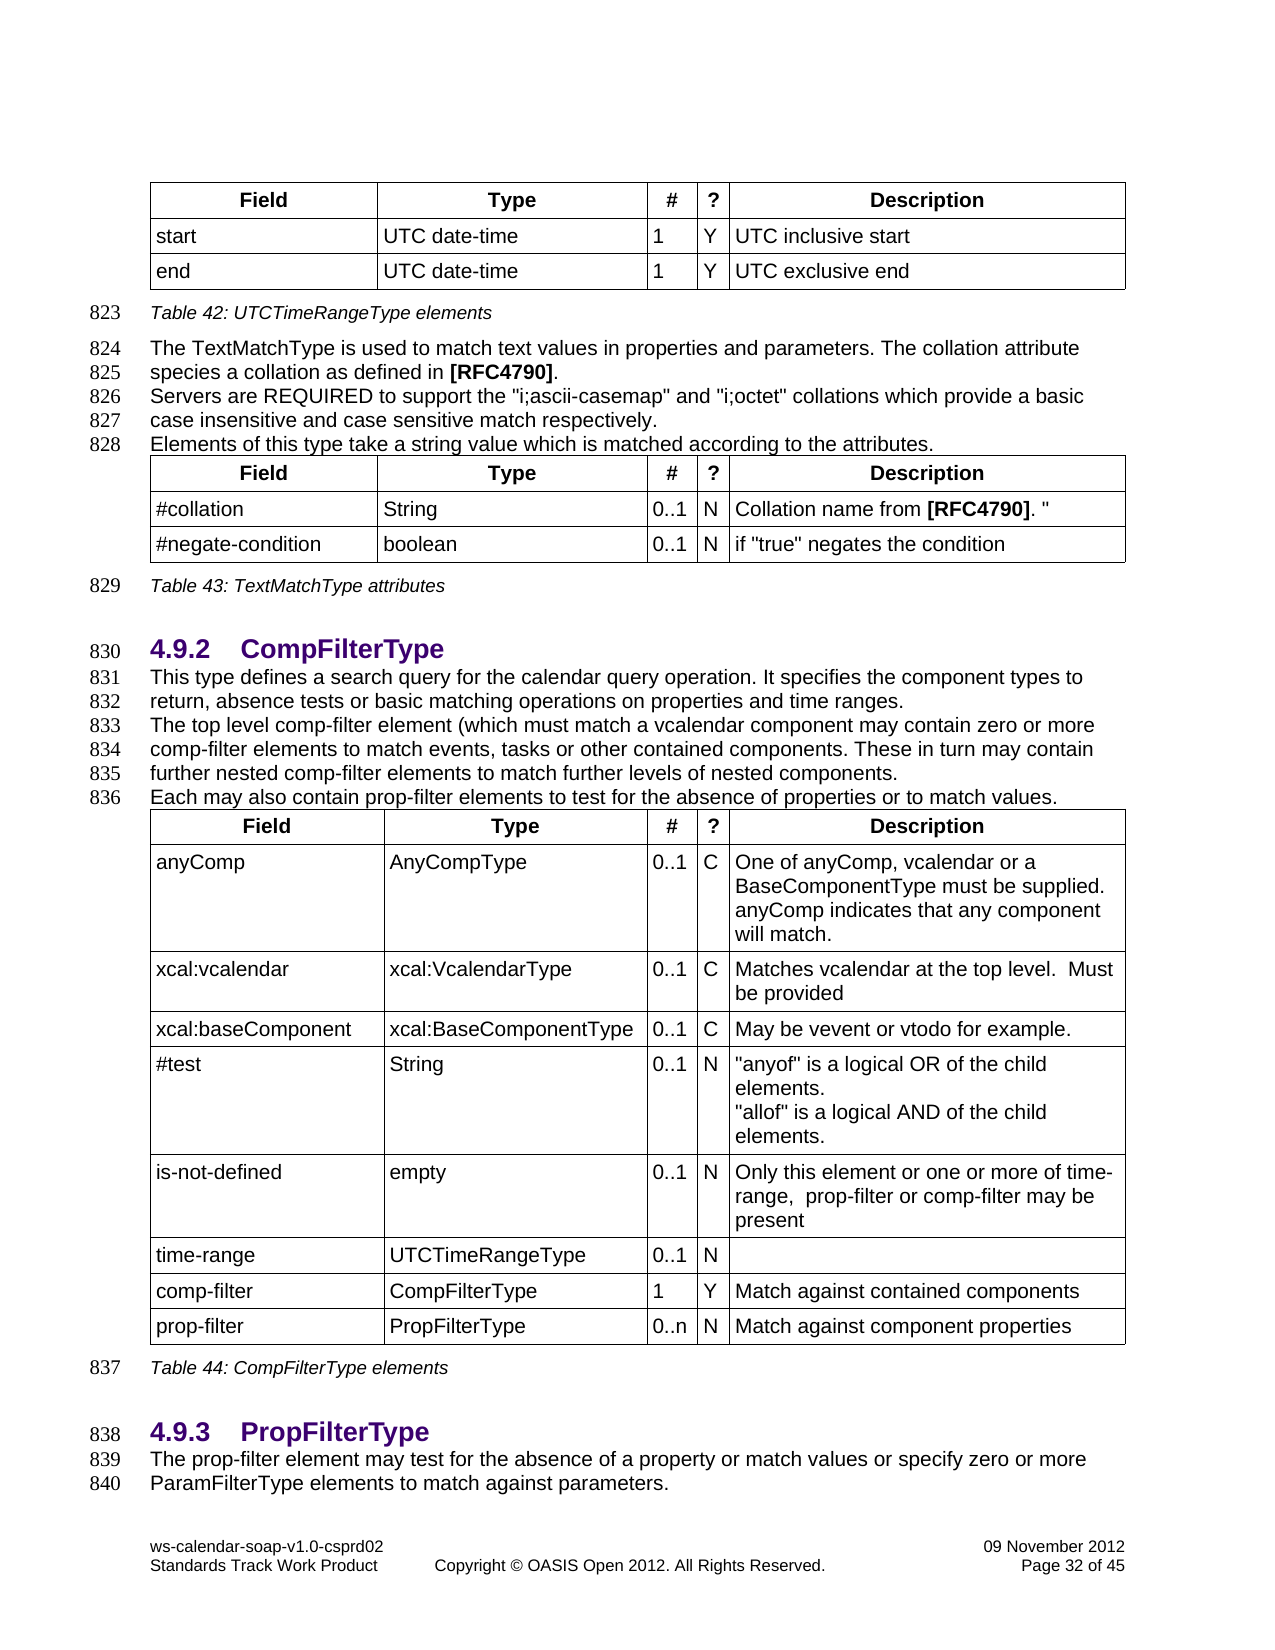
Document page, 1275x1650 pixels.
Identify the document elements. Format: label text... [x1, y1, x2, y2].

table_cell N [698, 1155, 729, 1237]
table_cell Collation name from [RFC4790]. " [730, 492, 1125, 526]
table_cell 1 [648, 219, 697, 253]
text Each may also contain prop-filter elements to test for the absence of properties or to match values. [150, 784, 1125, 808]
table_cell Y [698, 219, 729, 253]
table_cell N [698, 1047, 729, 1154]
table_cell start [151, 219, 377, 253]
text The TextMatchType is used to match text values in properties and parameters. The collation attribute species a collation as defined in [RFC4790]. [150, 336, 1125, 383]
table_cell Y [698, 1274, 729, 1308]
table_cell N [698, 492, 729, 526]
table_cell anyComp [151, 845, 384, 951]
text Elements of this type take a string value which is matched according to the attributes. [150, 431, 1125, 455]
table_header # [648, 183, 697, 218]
table_cell #negate-condition [151, 527, 377, 562]
table_cell #test [151, 1047, 384, 1154]
table_header Description [730, 183, 1125, 218]
table_cell PropFilterType [385, 1309, 647, 1344]
table_cell N [698, 527, 729, 562]
table_cell May be vevent or vtodo for example. [730, 1012, 1125, 1046]
table_cell UTC date-time [378, 254, 647, 289]
table_cell AnyCompType [385, 845, 647, 951]
table_cell C [698, 1012, 729, 1046]
text The top level comp-filter element (which must match a vcalendar component may contain zero or more comp-filter elements to match events, tasks or other contained components. These in turn may contain further nested comp-filter elements to match further levels of nested components. [150, 713, 1125, 784]
table_cell 1 [648, 1274, 697, 1308]
text Table 43: TextMatchType attributes [150, 574, 1125, 596]
table_cell "anyof" is a logical OR of the child elements. "allof" is a logical AND of the child elements. [730, 1047, 1125, 1154]
table_header ? [698, 810, 729, 844]
text This type defines a search query for the calendar query operation. It specifies the component types to return, absence tests or basic matching operations on properties and time ranges. [150, 665, 1125, 713]
table_cell 0..1 [648, 952, 697, 1011]
table_header Field [151, 456, 377, 491]
table_header Description [730, 456, 1125, 491]
table_cell xcal:VcalendarType [385, 952, 647, 1011]
table_header # [648, 456, 697, 491]
table_cell 0..1 [648, 1238, 697, 1273]
table_cell [730, 1238, 1125, 1273]
table_header Description [730, 810, 1125, 844]
table_cell UTC inclusive start [730, 219, 1125, 253]
table_cell if "true" negates the condition [730, 527, 1125, 562]
table_cell Match against component properties [730, 1309, 1125, 1344]
table_cell String [385, 1047, 647, 1154]
table_cell 0..1 [648, 845, 697, 951]
table_cell CompFilterType [385, 1274, 647, 1308]
table_header Type [378, 456, 647, 491]
table_cell 1 [648, 254, 697, 289]
table_cell xcal:baseComponent [151, 1012, 384, 1046]
text Servers are REQUIRED to support the "i;ascii-casemap" and "i;octet" collations which provide a basic case insensitive and case sensitive match respectively. [150, 383, 1125, 431]
table_cell N [698, 1309, 729, 1344]
text Table 44: CompFilterType elements [150, 1356, 1125, 1378]
table_cell Only this element or one or more of time-range, prop-filter or comp-filter may be present [730, 1155, 1125, 1237]
table_cell prop-filter [151, 1309, 384, 1344]
table_cell #collation [151, 492, 377, 526]
table_cell 0..1 [648, 1155, 697, 1237]
table_cell N [698, 1238, 729, 1273]
table_cell 0..1 [648, 527, 697, 562]
table_cell UTCTimeRangeType [385, 1238, 647, 1273]
table_cell boolean [378, 527, 647, 562]
table_cell Matches vcalendar at the top level. Must be provided [730, 952, 1125, 1011]
table_cell 0..1 [648, 1047, 697, 1154]
subtitle PropFilterType [150, 1416, 1125, 1447]
table_cell time-range [151, 1238, 384, 1273]
table_cell One of anyComp, vcalendar or a BaseComponentType must be supplied. anyComp indicates that any component will match. [730, 845, 1125, 951]
table_cell empty [385, 1155, 647, 1237]
table_cell Y [698, 254, 729, 289]
table_cell 0..1 [648, 1012, 697, 1046]
table_header Field [151, 810, 384, 844]
table_cell C [698, 952, 729, 1011]
table_cell xcal:BaseComponentType [385, 1012, 647, 1046]
table_cell UTC exclusive end [730, 254, 1125, 289]
table_header Type [378, 183, 647, 218]
table_cell is-not-defined [151, 1155, 384, 1237]
table_header ? [698, 456, 729, 491]
table_cell 0..n [648, 1309, 697, 1344]
table_header Field [151, 183, 377, 218]
table_cell comp-filter [151, 1274, 384, 1308]
text The prop-filter element may test for the absence of a property or match values or specify zero or more ParamFilterType elements to match against parameters. [150, 1447, 1125, 1495]
table_cell xcal:vcalendar [151, 952, 384, 1011]
table_cell Match against contained components [730, 1274, 1125, 1308]
table_cell String [378, 492, 647, 526]
table_cell C [698, 845, 729, 951]
table_cell 0..1 [648, 492, 697, 526]
table_header ? [698, 183, 729, 218]
table_cell end [151, 254, 377, 289]
table_cell UTC date-time [378, 219, 647, 253]
subtitle CompFilterType [150, 633, 1125, 665]
table_header Type [385, 810, 647, 844]
table_header # [648, 810, 697, 844]
text Table 42: UTCTimeRangeType elements [150, 301, 1125, 323]
